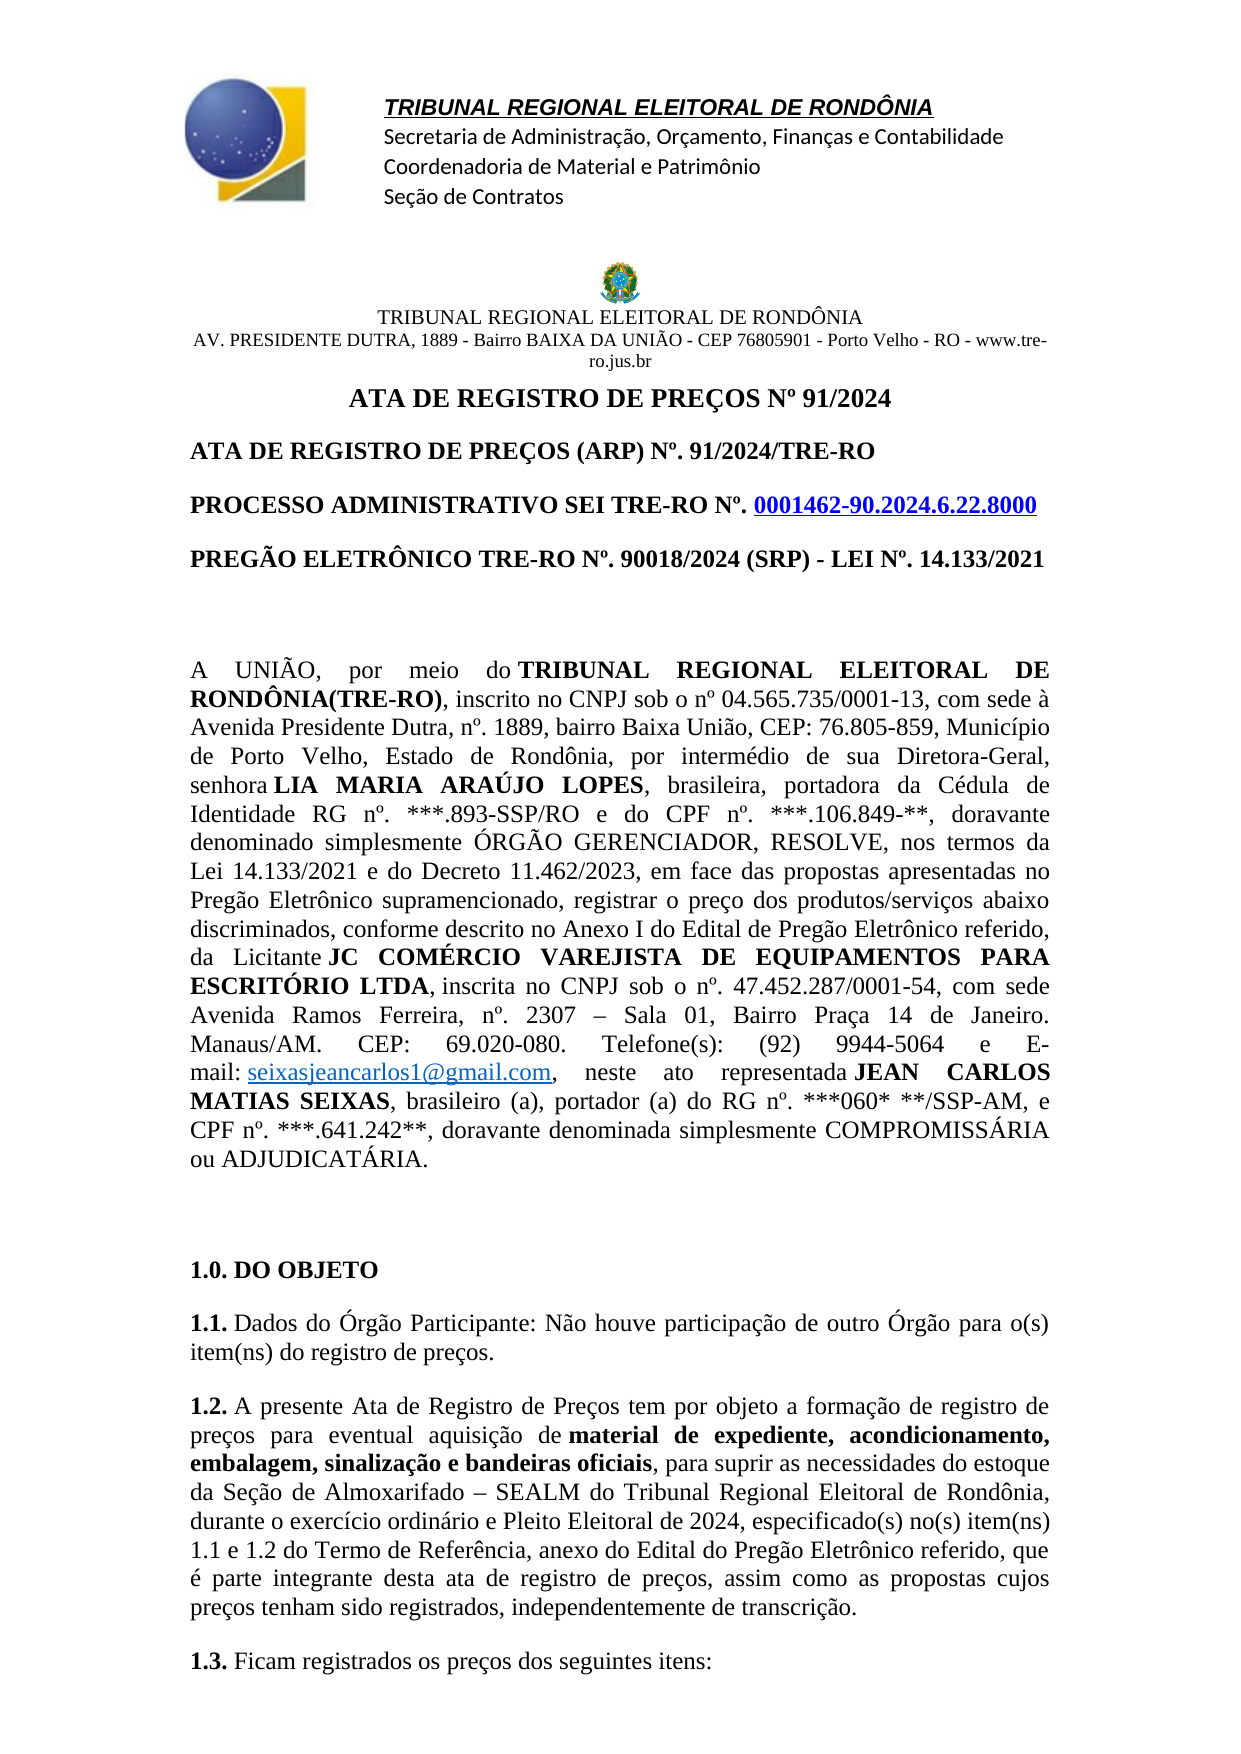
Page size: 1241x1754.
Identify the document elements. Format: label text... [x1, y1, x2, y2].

text PREGÃO ELETRÔNICO TRE-RO Nº. 90018/2024 (SRP) - LEI Nº. 14.133/2021 [190, 544, 1051, 572]
text Ata de Registro de Preços Nº 91/2024 [177, 382, 1063, 413]
text PROCESSO ADMINISTRATIVO SEI TRE-RO Nº. 0001462-90.2024.6.22.8000 [190, 490, 1051, 519]
text AV. PRESIDENTE DUTRA, 1889 - Bairro BAIXA DA UNIÃO - CEP 76805901 - Porto Velho - RO - www.tre-ro.jus.br [177, 329, 1063, 372]
text A UNIÃO, por meio do TRIBUNAL REGIONAL ELEITORAL DE RONDÔNIA(TRE-RO), inscrito no CNPJ sob o nº 04.565.735/0001-13, com sede à Avenida Presidente Dutra, nº. 1889, bairro Baixa União, CEP: 76.805-859, Município de Porto Velho, Estado de Rondônia, por intermédio de sua Diretora-Geral, senhora LIA MARIA ARAÚJO LOPES, brasileira, portadora da Cédula de Identidade RG nº. ***.893-SSP/RO e do CPF nº. ***.106.849-**, doravante denominado simplesmente ÓRGÃO GERENCIADOR, RESOLVE, nos termos da Lei 14.133/2021 e do Decreto 11.462/2023, em face das propostas apresentadas no Pregão Eletrônico supramencionado, registrar o preço dos produtos/serviços abaixo discriminados, conforme descrito no Anexo I do Edital de Pregão Eletrônico referido, da Licitante JC COMÉRCIO VAREJISTA DE EQUIPAMENTOS PARA ESCRITÓRIO LTDA, inscrita no CNPJ sob o nº. 47.452.287/0001-54, com sede Avenida Ramos Ferreira, nº. 2307 – Sala 01, Bairro Praça 14 de Janeiro. Manaus/AM. CEP: 69.020-080. Telefone(s): (92) 9944-5064 e E-mail: seixasjeancarlos1@gmail.com, neste ato representada JEAN CARLOS MATIAS SEIXAS, brasileiro (a), portador (a) do RG nº. ***060* **/SSP-AM, e CPF nº. ***.641.242**, doravante denominada simplesmente COMPROMISSÁRIA ou ADJUDICATÁRIA. [190, 655, 1051, 1172]
text 1.2. A presente Ata de Registro de Preços tem por objeto a formação de registro de preços para eventual aquisição de material de expediente, acondicionamento, embalagem, sinalização e bandeiras oficiais, para suprir as necessidades do estoque da Seção de Almoxarifado – SEALM do Tribunal Regional Eleitoral de Rondônia, durante o exercício ordinário e Pleito Eleitoral de 2024, especificado(s) no(s) item(ns) 1.1 e 1.2 do Termo de Referência, anexo do Edital do Pregão Eletrônico referido, que é parte integrante desta ata de registro de preços, assim como as propostas cujos preços tenham sido registrados, independentemente de transcrição. [190, 1391, 1051, 1621]
text 1.0. DO OBJETO [190, 1255, 1051, 1283]
text 1.1. Dados do Órgão Participante: Não houve participação de outro Órgão para o(s) item(ns) do registro de preços. [190, 1308, 1051, 1366]
text TRIBUNAL REGIONAL ELEITORAL DE RONDÔNIA [177, 304, 1063, 329]
text 1.3. Ficam registrados os preços dos seguintes itens: [190, 1646, 1051, 1675]
text ATA DE REGISTRO DE PREÇOS (ARP) Nº. 91/2024/TRE-RO [190, 436, 1051, 465]
